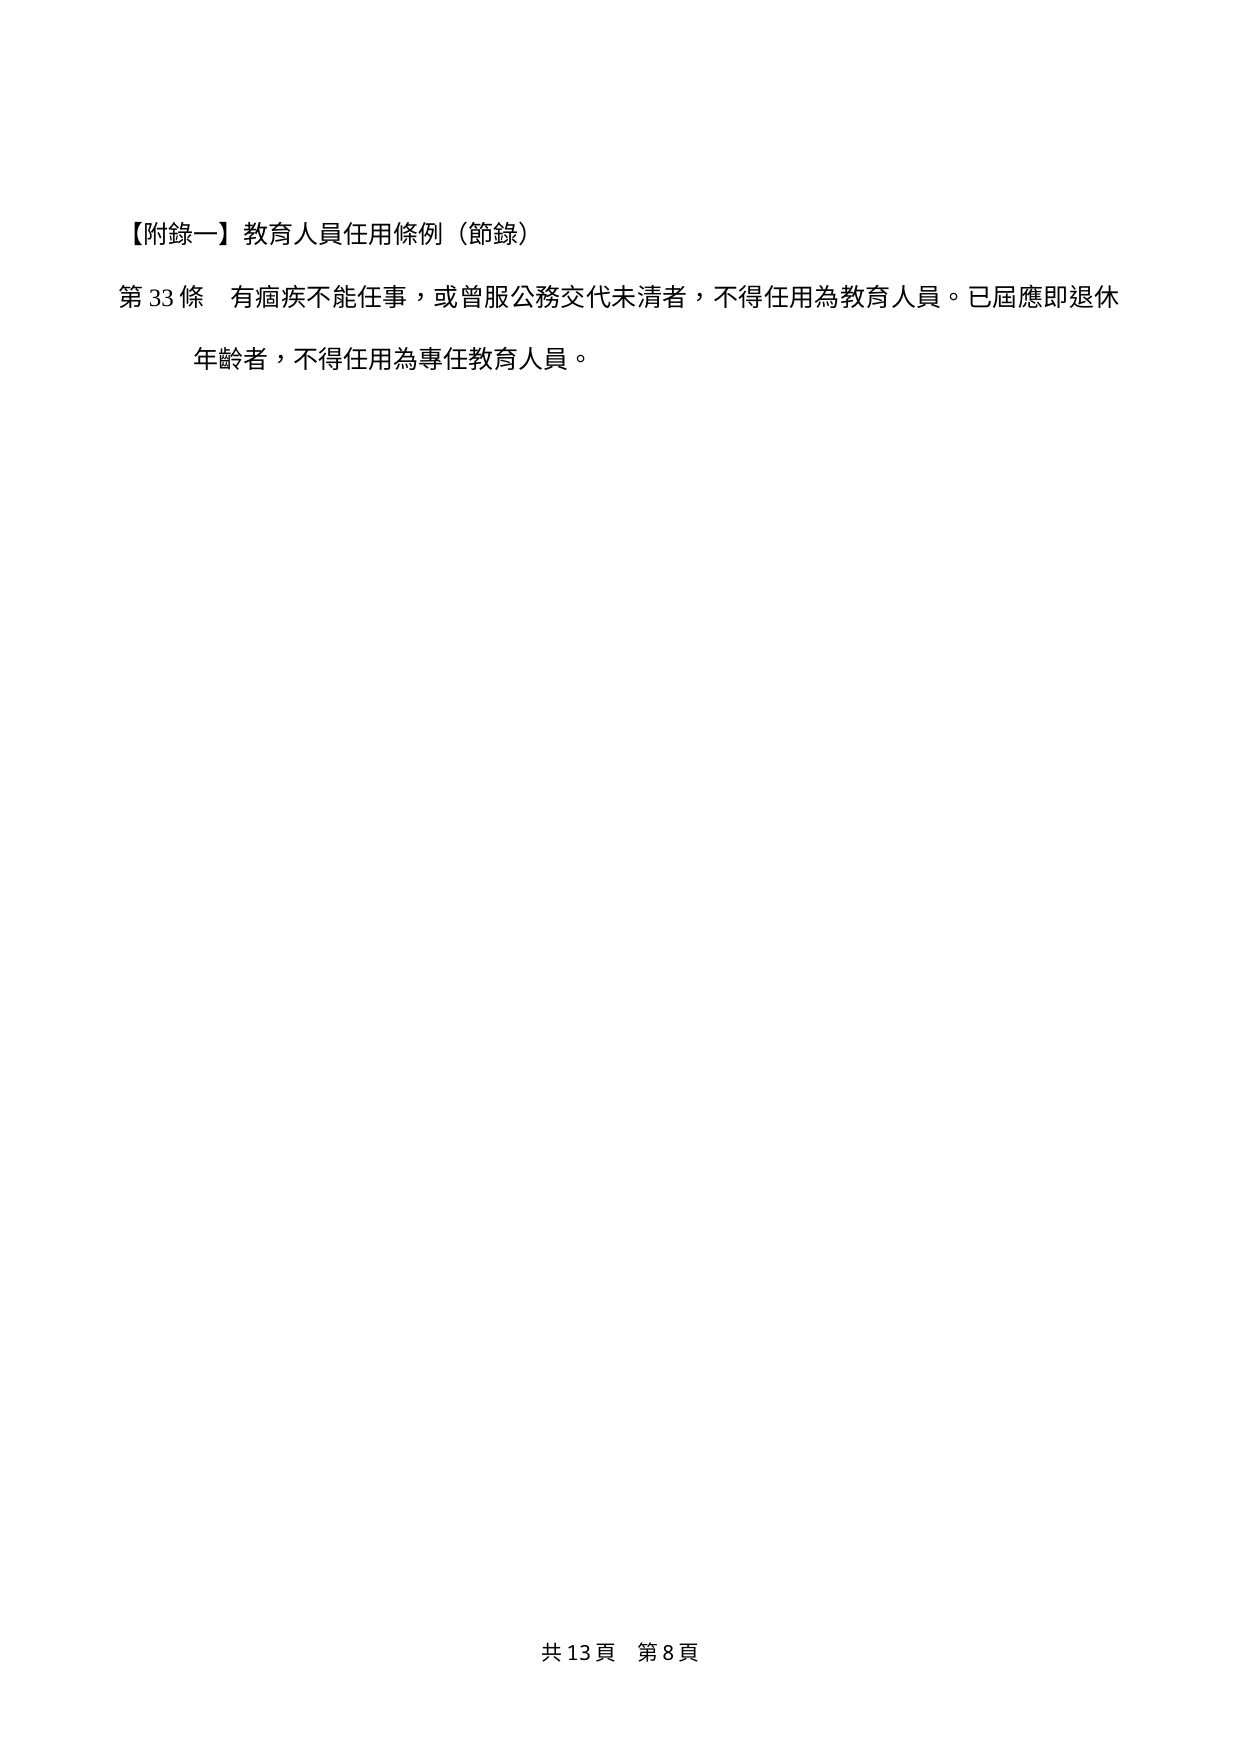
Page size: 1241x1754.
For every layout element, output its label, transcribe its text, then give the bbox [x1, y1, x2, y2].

text 【附錄一】教育人員任用條例（節錄） [118, 191, 1122, 254]
text 第33條 有痼疾不能任事，或曾服公務交代未清者，不得任用為教育人員。已屆應即退休年齡者，不得任用為專任教育人員。 [118, 254, 1122, 379]
